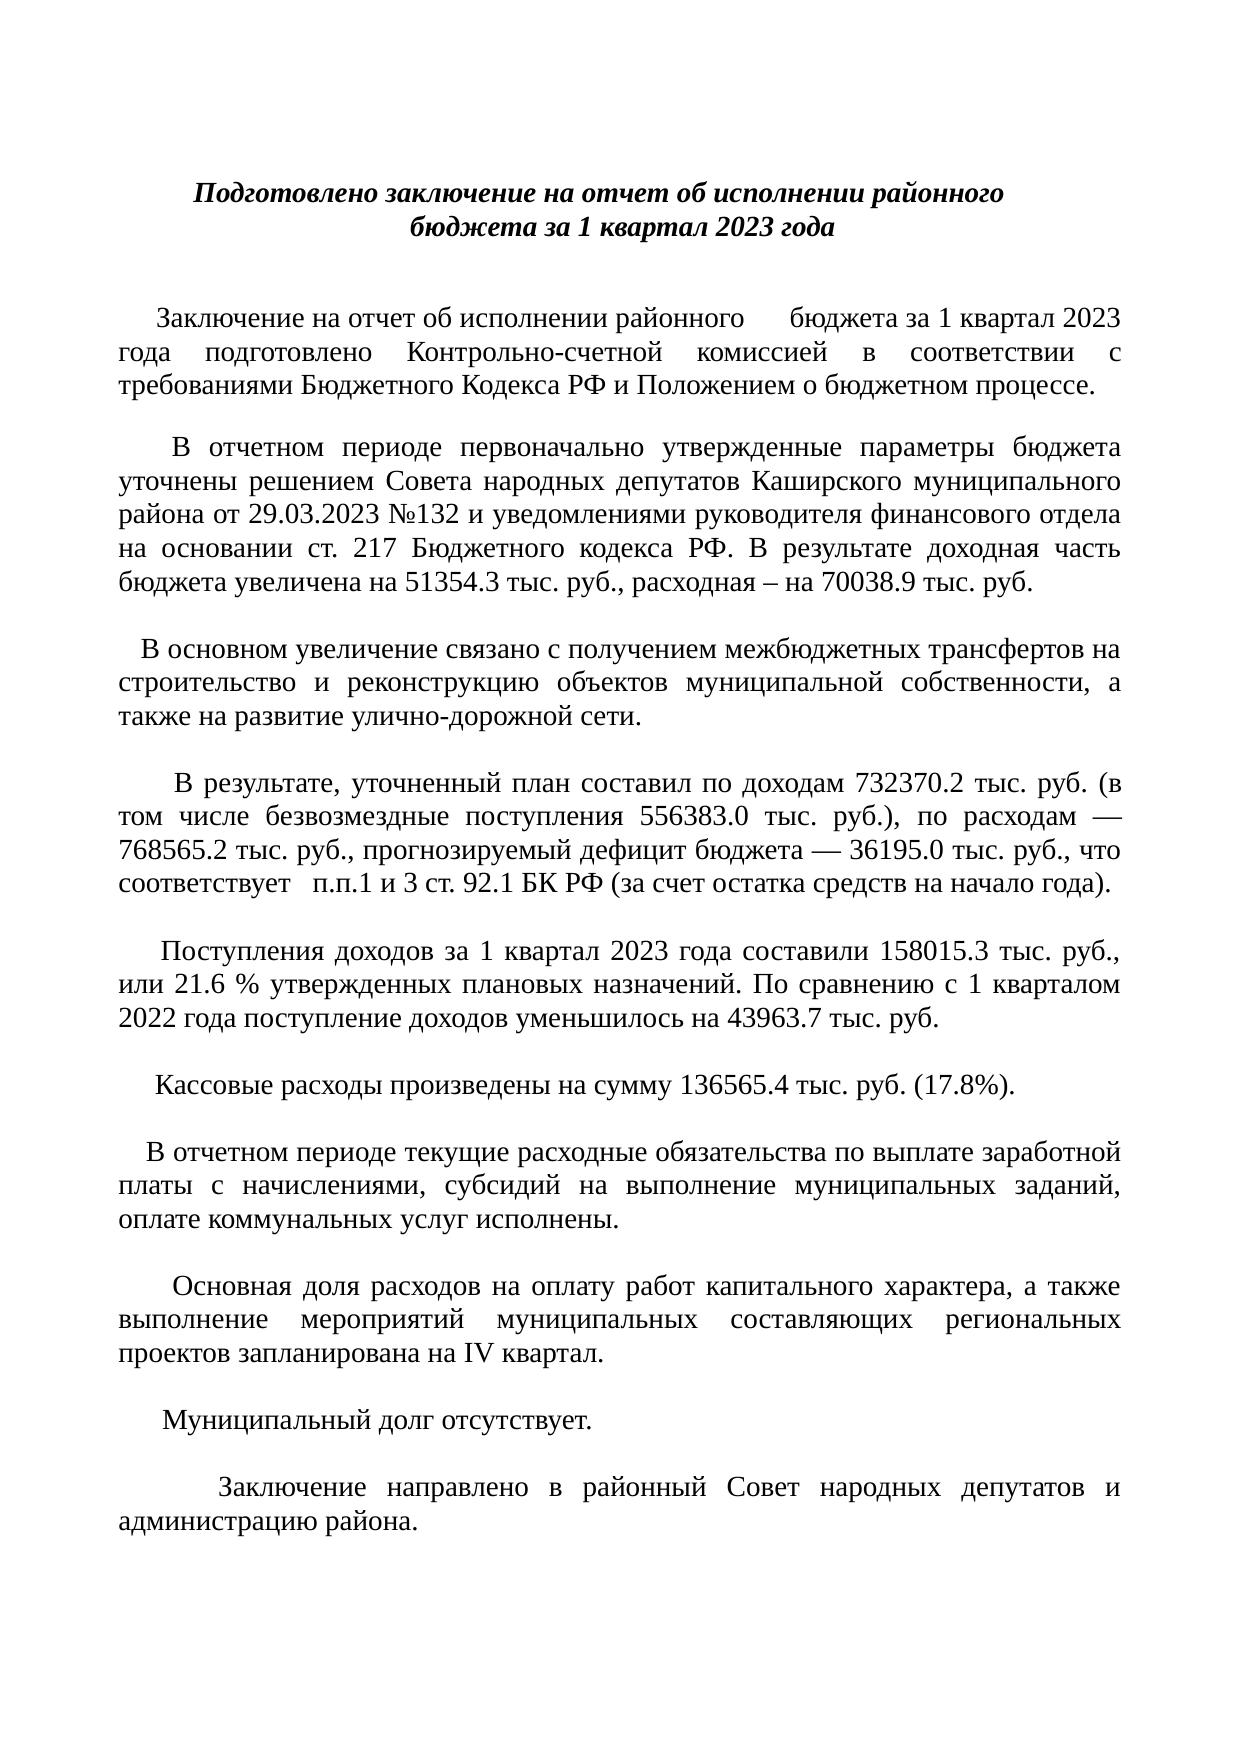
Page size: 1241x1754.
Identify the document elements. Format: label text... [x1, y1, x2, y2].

text бюджета за 1 квартал 2023 года [118, 209, 1122, 243]
text В результате, уточненный план составил по доходам 732370.2 тыс. руб. (в том числе безвозмездные поступления 556383.0 тыс. руб.), по расходам — 768565.2 тыс. руб., прогнозируемый дефицит бюджета — 36195.0 тыс. руб., что соответствует п.п.1 и 3 ст. 92.1 БК РФ (за счет остатка средств на начало года). [118, 765, 1122, 899]
text Заключение направлено в районный Совет народных депутатов и администрацию района. [118, 1469, 1122, 1536]
text Кассовые расходы произведены на сумму 136565.4 тыс. руб. (17.8%). [118, 1067, 1122, 1100]
text Заключение на отчет об исполнении районного бюджета за 1 квартал 2023 года подготовлено Контрольно-счетной комиссией в соответствии с требованиями Бюджетного Кодекса РФ и Положением о бюджетном процессе. [118, 300, 1122, 401]
text Основная доля расходов на оплату работ капитального характера, а также выполнение мероприятий муниципальных составляющих региональных проектов запланирована на IV квартал. [118, 1268, 1122, 1369]
text В отчетном периоде текущие расходные обязательства по выплате заработной платы с начислениями, субсидий на выполнение муниципальных заданий, оплате коммунальных услуг исполнены. [118, 1134, 1122, 1234]
text В отчетном периоде первоначально утвержденные параметры бюджета уточнены решением Совета народных депутатов Каширского муниципального района от 29.03.2023 №132 и уведомлениями руководителя финансового отдела на основании ст. 217 Бюджетного кодекса РФ. В результате доходная часть бюджета увеличена на 51354.3 тыс. руб., расходная – на 70038.9 тыс. руб. [118, 429, 1122, 597]
text В основном увеличение связано с получением межбюджетных трансфертов на строительство и реконструкцию объектов муниципальной собственности, а также на развитие улично-дорожной сети. [118, 631, 1122, 731]
text Поступления доходов за 1 квартал 2023 года составили 158015.3 тыс. руб., или 21.6 % утвержденных плановых назначений. По сравнению с 1 кварталом 2022 года поступление доходов уменьшилось на 43963.7 тыс. руб. [118, 933, 1122, 1033]
text Муниципальный долг отсутствует. [118, 1402, 1122, 1436]
text Подготовлено заключение на отчет об исполнении районного [118, 176, 1122, 209]
